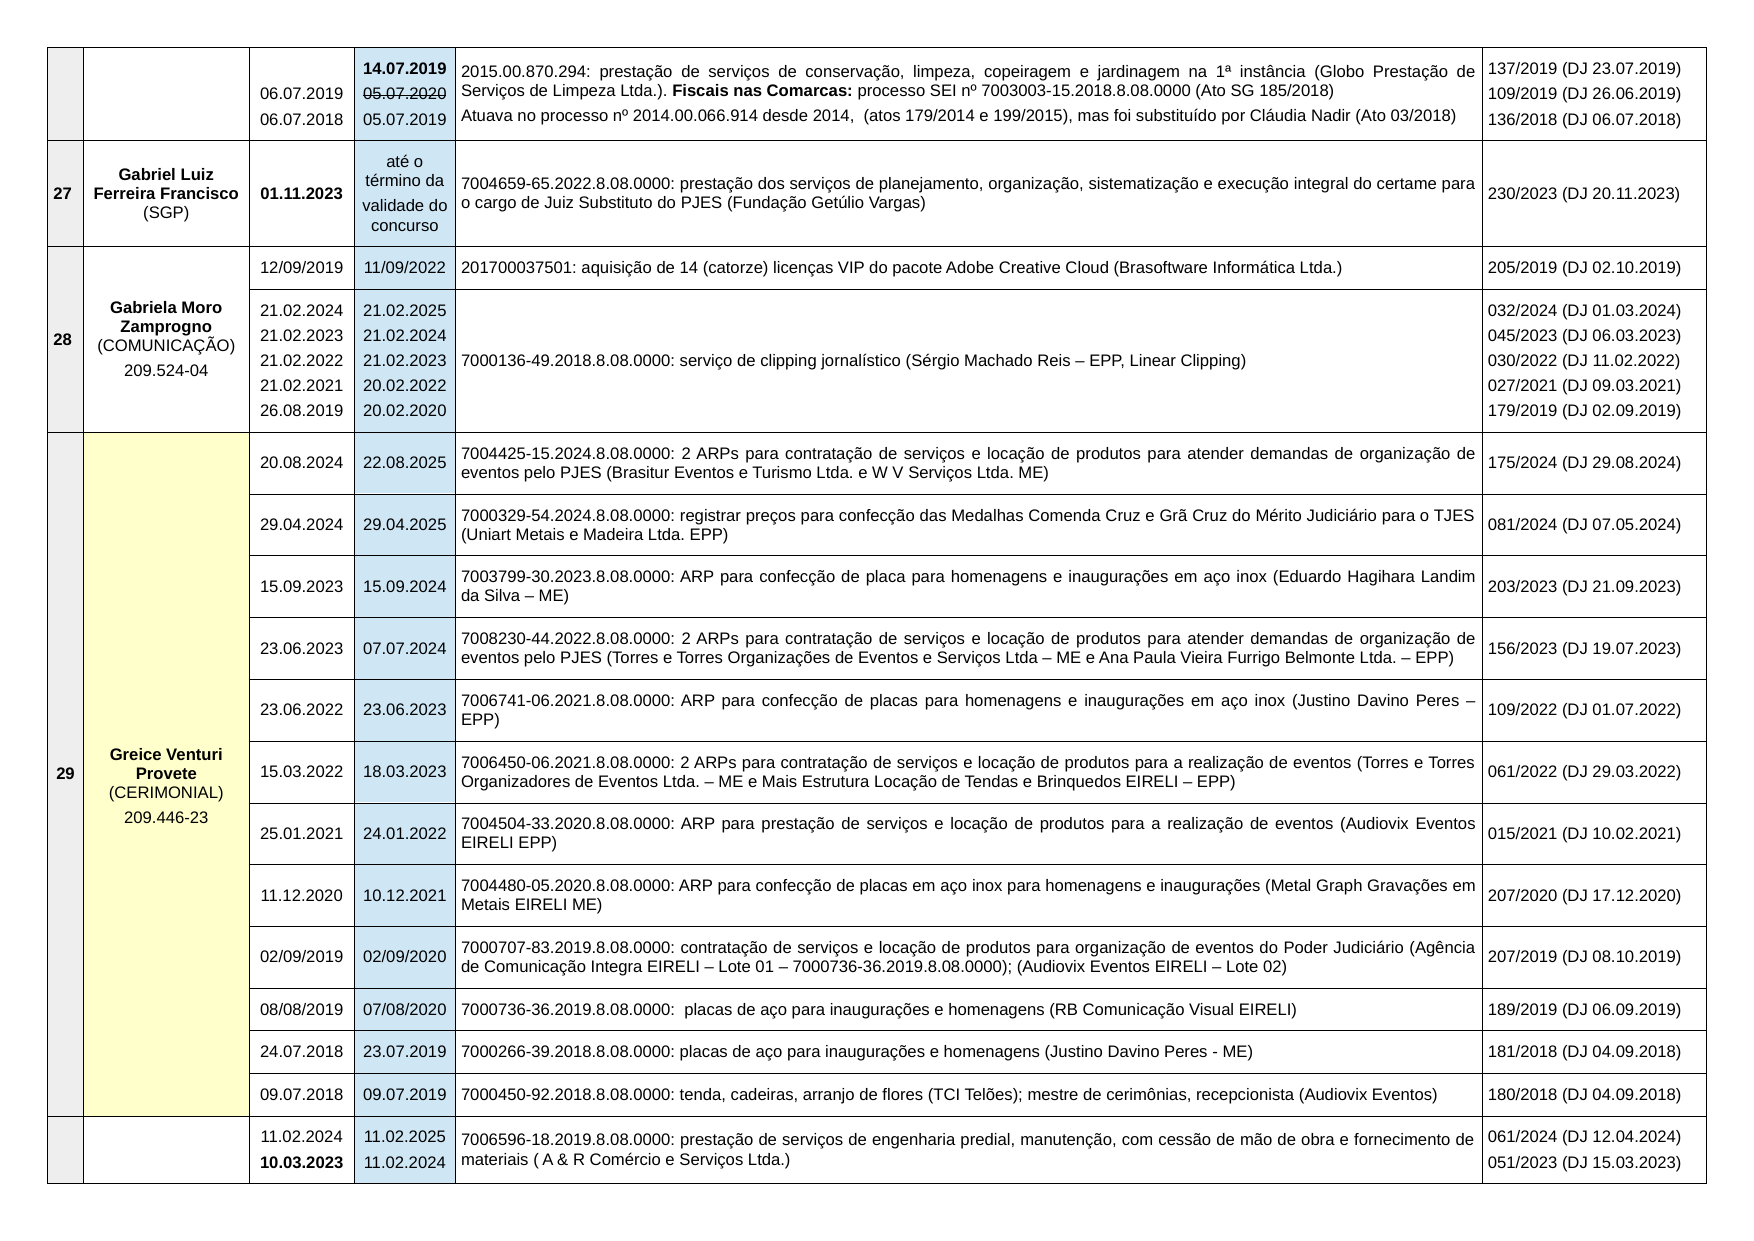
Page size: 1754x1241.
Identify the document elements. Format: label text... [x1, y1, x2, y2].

table_cell 23.06.2023 [250, 618, 354, 679]
table_cell 230/2023 (DJ 20.11.2023) [1483, 141, 1706, 246]
table_cell 203/2023 (DJ 21.09.2023) [1483, 556, 1706, 617]
table_cell 7000450-92.2018.8.08.0000: tenda, cadeiras, arranjo de flores (TCI Telões); mestre de cerimônias, recepcionista (Audiovix Eventos) [456, 1074, 1482, 1116]
table_cell 032/2024 (DJ 01.03.2024) 045/2023 (DJ 06.03.2023) 030/2022 (DJ 11.02.2022) 027/2021 (DJ 09.03.2021) 179/2019 (DJ 02.09.2019) [1483, 290, 1706, 432]
table_cell Gabriel Luiz Ferreira Francisco (SGP) [84, 141, 249, 246]
table_cell Greice Venturi Provete (CERIMONIAL) 209.446-23 [84, 433, 249, 1116]
table_cell 7004480-05.2020.8.08.0000: ARP para confecção de placas em aço inox para homenagens e inaugurações (Metal Graph Gravações em Metais EIRELI ME) [456, 865, 1482, 926]
table_cell 15.09.2023 [250, 556, 354, 617]
table_cell 07/08/2020 [355, 989, 455, 1030]
table_cell 205/2019 (DJ 02.10.2019) [1483, 247, 1706, 289]
table_cell 09.07.2019 [355, 1074, 455, 1116]
table_cell 29.04.2024 [250, 495, 354, 555]
table_cell 15.09.2024 [355, 556, 455, 617]
table_cell 09.07.2018 [250, 1074, 354, 1116]
table_cell 7003799-30.2023.8.08.0000: ARP para confecção de placa para homenagens e inaugurações em aço inox (Eduardo Hagihara Landim da Silva – ME) [456, 556, 1482, 617]
table_cell 7000329-54.2024.8.08.0000: registrar preços para confecção das Medalhas Comenda Cruz e Grã Cruz do Mérito Judiciário para o TJES (Uniart Metais e Madeira Ltda. EPP) [456, 495, 1482, 555]
table_cell 10.12.2021 [355, 865, 455, 926]
table_cell 201700037501: aquisição de 14 (catorze) licenças VIP do pacote Adobe Creative Cloud (Brasoftware Informática Ltda.) [456, 247, 1482, 289]
table_cell 27 [48, 141, 83, 246]
table_cell 06.07.2019 06.07.2018 [250, 48, 354, 140]
table_cell [84, 48, 249, 140]
table_cell 7000136-49.2018.8.08.0000: serviço de clipping jornalístico (Sérgio Machado Reis – EPP, Linear Clipping) [456, 290, 1482, 432]
table_cell 081/2024 (DJ 07.05.2024) [1483, 495, 1706, 555]
table_cell 23.06.2022 [250, 680, 354, 741]
table_cell 7000266-39.2018.8.08.0000: placas de aço para inaugurações e homenagens (Justino Davino Peres - ME) [456, 1031, 1482, 1073]
table_cell 21.02.2025 21.02.2024 21.02.2023 20.02.2022 20.02.2020 [355, 290, 455, 432]
table_cell 175/2024 (DJ 29.08.2024) [1483, 433, 1706, 493]
table_cell 14.07.2019 05.07.2020 05.07.2019 [355, 48, 455, 140]
table_cell 11.12.2020 [250, 865, 354, 926]
table_cell 29 [48, 433, 83, 1116]
table_cell 01.11.2023 [250, 141, 354, 246]
table_cell 109/2022 (DJ 01.07.2022) [1483, 680, 1706, 741]
table_cell 29.04.2025 [355, 495, 455, 555]
table_cell 21.02.2024 21.02.2023 21.02.2022 21.02.2021 26.08.2019 [250, 290, 354, 432]
table_cell 7004504-33.2020.8.08.0000: ARP para prestação de serviços e locação de produtos para a realização de eventos (Audiovix Eventos EIRELI EPP) [456, 804, 1482, 864]
table_cell 02/09/2020 [355, 927, 455, 988]
table_cell 207/2020 (DJ 17.12.2020) [1483, 865, 1706, 926]
table_cell 7000736-36.2019.8.08.0000: placas de aço para inaugurações e homenagens (RB Comunicação Visual EIRELI) [456, 989, 1482, 1030]
table_cell 12/09/2019 [250, 247, 354, 289]
table_cell 15.03.2022 [250, 742, 354, 802]
table_cell 180/2018 (DJ 04.09.2018) [1483, 1074, 1706, 1116]
table_cell 11.02.2024 10.03.2023 [250, 1117, 354, 1183]
table_cell 137/2019 (DJ 23.07.2019) 109/2019 (DJ 26.06.2019) 136/2018 (DJ 06.07.2018) [1483, 48, 1706, 140]
table_cell até o término da validade do concurso [355, 141, 455, 246]
table_cell 07.07.2024 [355, 618, 455, 679]
table_cell 02/09/2019 [250, 927, 354, 988]
table_cell 23.07.2019 [355, 1031, 455, 1073]
table_cell 20.08.2024 [250, 433, 354, 493]
table_cell 11/09/2022 [355, 247, 455, 289]
table_cell 7000707-83.2019.8.08.0000: contratação de serviços e locação de produtos para organização de eventos do Poder Judiciário (Agência de Comunicação Integra EIRELI – Lote 01 – 7000736-36.2019.8.08.0000); (Audiovix Eventos EIRELI – Lote 02) [456, 927, 1482, 988]
table_cell 7008230-44.2022.8.08.0000: 2 ARPs para contratação de serviços e locação de produtos para atender demandas de organização de eventos pelo PJES (Torres e Torres Organizações de Eventos e Serviços Ltda – ME e Ana Paula Vieira Furrigo Belmonte Ltda. – EPP) [456, 618, 1482, 679]
table_cell 22.08.2025 [355, 433, 455, 493]
table_cell 7004659-65.2022.8.08.0000: prestação dos serviços de planejamento, organização, sistematização e execução integral do certame para o cargo de Juiz Substituto do PJES (Fundação Getúlio Vargas) [456, 141, 1482, 246]
table_cell 015/2021 (DJ 10.02.2021) [1483, 804, 1706, 864]
table_cell 11.02.2025 11.02.2024 [355, 1117, 455, 1183]
table_cell 207/2019 (DJ 08.10.2019) [1483, 927, 1706, 988]
table_cell 061/2022 (DJ 29.03.2022) [1483, 742, 1706, 802]
table_cell 23.06.2023 [355, 680, 455, 741]
table_cell 28 [48, 247, 83, 432]
table_cell 7006450-06.2021.8.08.0000: 2 ARPs para contratação de serviços e locação de produtos para a realização de eventos (Torres e Torres Organizadores de Eventos Ltda. – ME e Mais Estrutura Locação de Tendas e Brinquedos EIRELI – EPP) [456, 742, 1482, 802]
table_cell 7006741-06.2021.8.08.0000: ARP para confecção de placas para homenagens e inaugurações em aço inox (Justino Davino Peres – EPP) [456, 680, 1482, 741]
table_cell 08/08/2019 [250, 989, 354, 1030]
table_cell Gabriela Moro Zamprogno (COMUNICAÇÃO) 209.524-04 [84, 247, 249, 432]
table_cell [48, 48, 83, 140]
table_cell 156/2023 (DJ 19.07.2023) [1483, 618, 1706, 679]
table_cell 7004425-15.2024.8.08.0000: 2 ARPs para contratação de serviços e locação de produtos para atender demandas de organização de eventos pelo PJES (Brasitur Eventos e Turismo Ltda. e W V Serviços Ltda. ME) [456, 433, 1482, 493]
table_cell 2015.00.870.294: prestação de serviços de conservação, limpeza, copeiragem e jardinagem na 1ª instância (Globo Prestação de Serviços de Limpeza Ltda.). Fiscais nas Comarcas: processo SEI nº 7003003-15.2018.8.08.0000 (Ato SG 185/2018) Atuava no processo nº 2014.00.066.914 desde 2014, (atos 179/2014 e 199/2015), mas foi substituído por Cláudia Nadir (Ato 03/2018) [456, 48, 1482, 140]
table_cell 189/2019 (DJ 06.09.2019) [1483, 989, 1706, 1030]
table_cell 7006596-18.2019.8.08.0000: prestação de serviços de engenharia predial, manutenção, com cessão de mão de obra e fornecimento de materiais ( A & R Comércio e Serviços Ltda.) [456, 1117, 1482, 1183]
table_cell 061/2024 (DJ 12.04.2024) 051/2023 (DJ 15.03.2023) [1483, 1117, 1706, 1183]
table_cell 24.01.2022 [355, 804, 455, 864]
table_cell [48, 1117, 83, 1183]
table_cell 24.07.2018 [250, 1031, 354, 1073]
table_cell 25.01.2021 [250, 804, 354, 864]
table_cell 18.03.2023 [355, 742, 455, 802]
table_cell [84, 1117, 249, 1183]
table_cell 181/2018 (DJ 04.09.2018) [1483, 1031, 1706, 1073]
